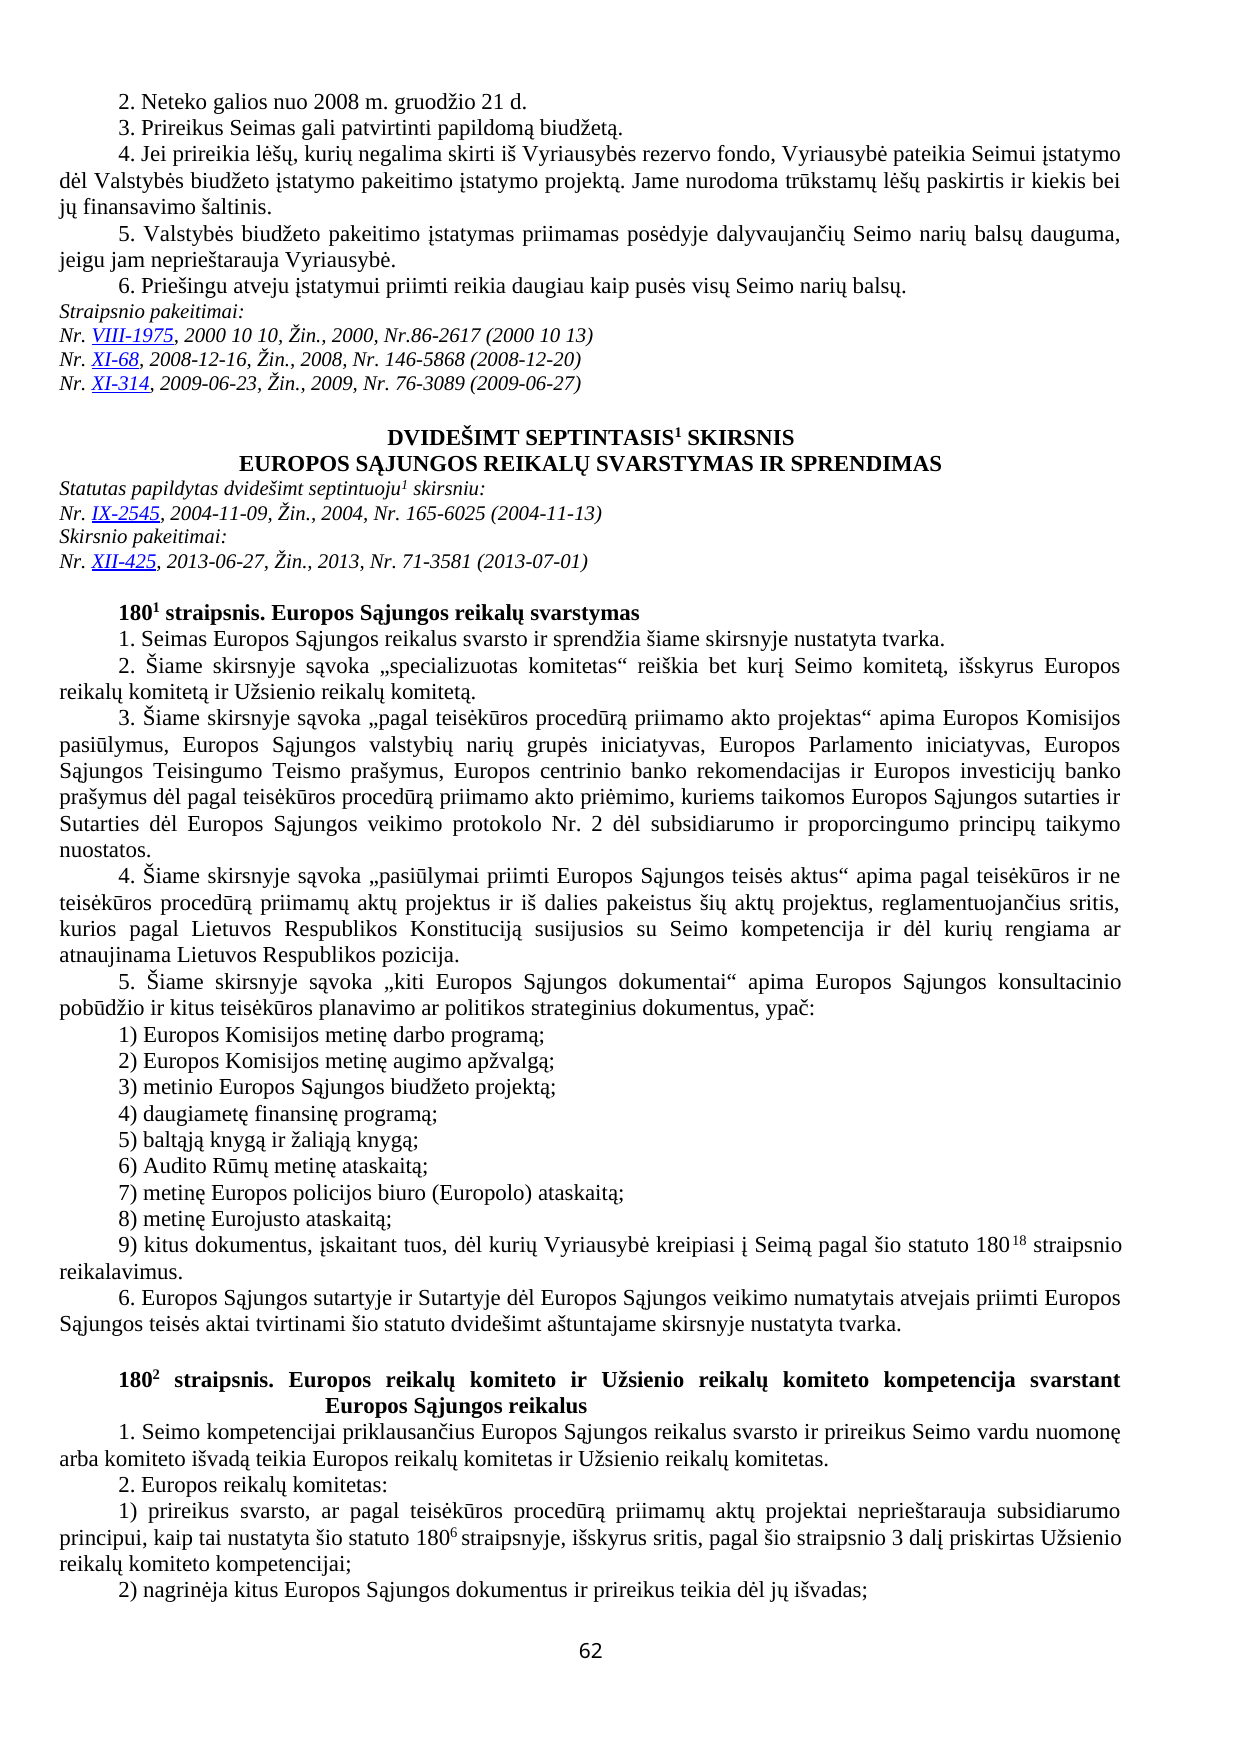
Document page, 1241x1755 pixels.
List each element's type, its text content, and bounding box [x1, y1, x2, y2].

text 1) prireikus svarsto, ar pagal teisėkūros procedūrą priimamų aktų projektai neprieštarauja subsidiarumo principui, kaip tai nustatyta šio statuto 1806 straipsnyje, išskyrus sritis, pagal šio straipsnio 3 dalį priskirtas Užsienio reikalų komiteto kompetencijai; [59, 1497, 1122, 1576]
text 4. Jei prireikia lėšų, kurių negalima skirti iš Vyriausybės rezervo fondo, Vyriausybė pateikia Seimui įstatymo dėl Valstybės biudžeto įstatymo pakeitimo įstatymo projektą. Jame nurodoma trūkstamų lėšų paskirtis ir kiekis bei jų finansavimo šaltinis. [59, 141, 1122, 219]
text 1801 straipsnis. Europos Sąjungos reikalų svarstymas [59, 599, 1122, 625]
text 9) kitus dokumentus, įskaitant tuos, dėl kurių Vyriausybė kreipiasi į Seimą pagal šio statuto 18018 straipsnio reikalavimus. [59, 1231, 1122, 1284]
text 2. Šiame skirsnyje sąvoka „specializuotas komitetas“ reiškia bet kurį Seimo komitetą, išskyrus Europos reikalų komitetą ir Užsienio reikalų komitetą. [59, 652, 1122, 704]
text 1. Seimas Europos Sąjungos reikalus svarsto ir sprendžia šiame skirsnyje nustatyta tvarka. [59, 625, 1122, 652]
text 5. Šiame skirsnyje sąvoka „kiti Europos Sąjungos dokumentai“ apima Europos Sąjungos konsultacinio pobūdžio ir kitus teisėkūros planavimo ar politikos strateginius dokumentus, ypač: [59, 968, 1122, 1021]
text Nr. VIII-1975, 2000 10 10, Žin., 2000, Nr.86-2617 (2000 10 13) [59, 323, 1122, 347]
text 2) nagrinėja kitus Europos Sąjungos dokumentus ir prireikus teikia dėl jų išvadas; [59, 1576, 1122, 1603]
text Nr. IX-2545, 2004-11-09, Žin., 2004, Nr. 165-6025 (2004-11-13) [59, 500, 1122, 524]
text EUROPOS SĄJUNGOS REIKALŲ SVARSTYMAS IR SPRENDIMAS [59, 450, 1122, 476]
text Statutas papildytas dvidešimt septintuoju1 skirsniu: [59, 476, 1122, 500]
text 1) Europos Komisijos metinę darbo programą; [59, 1021, 1122, 1047]
text 1. Seimo kompetencijai priklausančius Europos Sąjungos reikalus svarsto ir prireikus Seimo vardu nuomonę arba komiteto išvadą teikia Europos reikalų komitetas ir Užsienio reikalų komitetas. [59, 1418, 1122, 1471]
text 2) Europos Komisijos metinę augimo apžvalgą; [59, 1047, 1122, 1073]
text 6. Priešingu atveju įstatymui priimti reikia daugiau kaip pusės visų Seimo narių balsų. [59, 272, 1122, 299]
text 2. Neteko galios nuo 2008 m. gruodžio 21 d. [59, 88, 1122, 114]
text 3. Prireikus Seimas gali patvirtinti papildomą biudžetą. [59, 114, 1122, 141]
text 6. Europos Sąjungos sutartyje ir Sutartyje dėl Europos Sąjungos veikimo numatytais atvejais priimti Europos Sąjungos teisės aktai tvirtinami šio statuto dvidešimt aštuntajame skirsnyje nustatyta tvarka. [59, 1284, 1122, 1337]
text 3) metinio Europos Sąjungos biudžeto projektą; [59, 1073, 1122, 1100]
text 5) baltąją knygą ir žaliąją knygą; [59, 1126, 1122, 1152]
text 4) daugiametę finansinę programą; [59, 1100, 1122, 1126]
text DVIDEŠIMT SEPTINTASIS1 SKIRSNIS [59, 424, 1122, 450]
text 4. Šiame skirsnyje sąvoka „pasiūlymai priimti Europos Sąjungos teisės aktus“ apima pagal teisėkūros ir ne teisėkūros procedūrą priimamų aktų projektus ir iš dalies pakeistus šių aktų projektus, reglamentuojančius sritis, kurios pagal Lietuvos Respublikos Konstituciją susijusios su Seimo kompetencija ir dėl kurių rengiama ar atnaujinama Lietuvos Respublikos pozicija. [59, 862, 1122, 968]
text Skirsnio pakeitimai: [59, 524, 1122, 548]
text 8) metinę Eurojusto ataskaitą; [59, 1205, 1122, 1231]
text 2. Europos reikalų komitetas: [59, 1471, 1122, 1497]
text 5. Valstybės biudžeto pakeitimo įstatymas priimamas posėdyje dalyvaujančių Seimo narių balsų dauguma, jeigu jam neprieštarauja Vyriausybė. [59, 219, 1122, 272]
text 1802 straipsnis. Europos reikalų komiteto ir Užsienio reikalų komiteto kompetencija svarstant Europos Sąjungos reikalus [118, 1366, 1122, 1418]
text Straipsnio pakeitimai: [59, 299, 1122, 323]
text 7) metinę Europos policijos biuro (Europolo) ataskaitą; [59, 1179, 1122, 1205]
text Nr. XII-425, 2013-06-27, Žin., 2013, Nr. 71-3581 (2013-07-01) [59, 548, 1122, 573]
text 3. Šiame skirsnyje sąvoka „pagal teisėkūros procedūrą priimamo akto projektas“ apima Europos Komisijos pasiūlymus, Europos Sąjungos valstybių narių grupės iniciatyvas, Europos Parlamento iniciatyvas, Europos Sąjungos Teisingumo Teismo prašymus, Europos centrinio banko rekomendacijas ir Europos investicijų banko prašymus dėl pagal teisėkūros procedūrą priimamo akto priėmimo, kuriems taikomos Europos Sąjungos sutarties ir Sutarties dėl Europos Sąjungos veikimo protokolo Nr. 2 dėl subsidiarumo ir proporcingumo principų taikymo nuostatos. [59, 704, 1122, 862]
text 6) Audito Rūmų metinę ataskaitą; [59, 1152, 1122, 1179]
text Nr. XI-314, 2009-06-23, Žin., 2009, Nr. 76-3089 (2009-06-27) [59, 371, 1122, 395]
text Nr. XI-68, 2008-12-16, Žin., 2008, Nr. 146-5868 (2008-12-20) [59, 347, 1122, 371]
